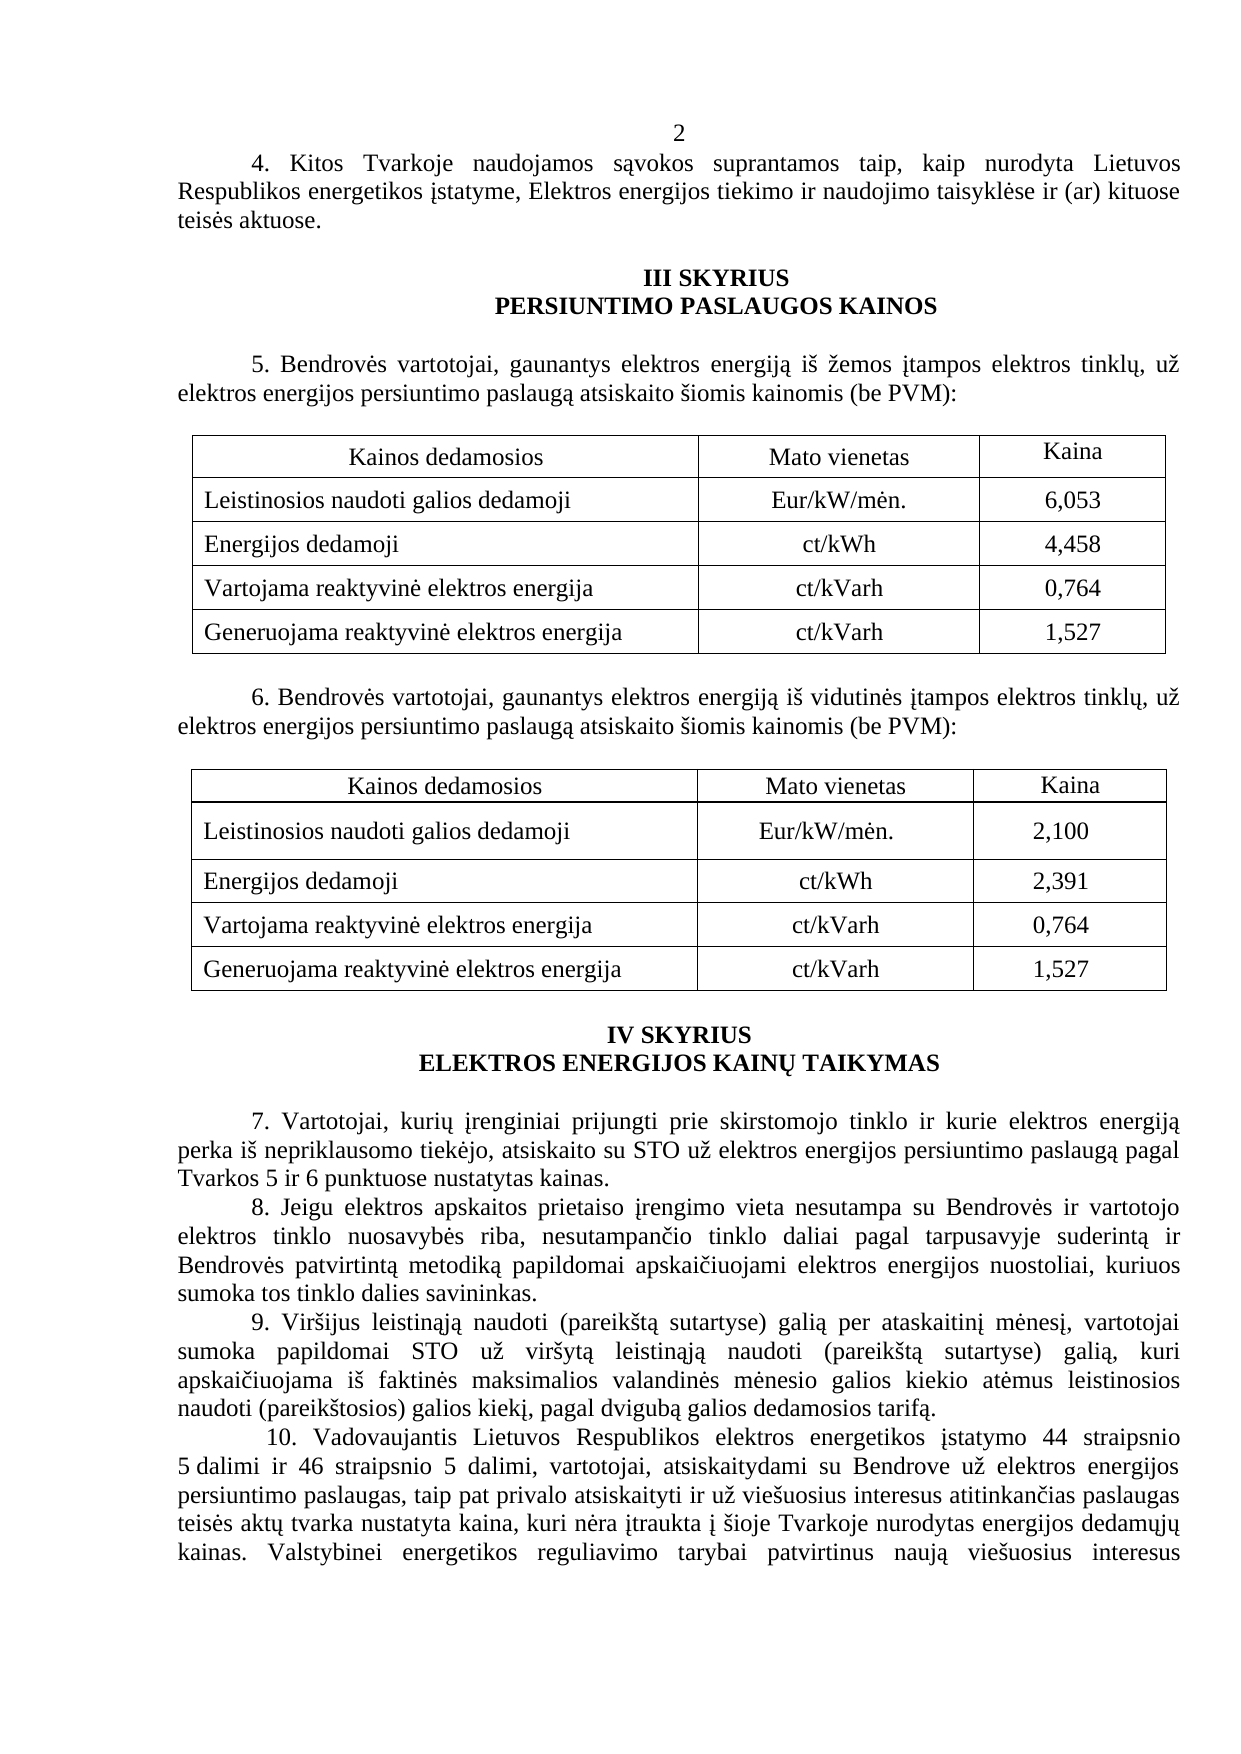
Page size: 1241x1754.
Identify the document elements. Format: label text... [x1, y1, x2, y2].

text 7. Vartotojai, kurių įrenginiai prijungti prie skirstomojo tinklo ir kurie elektros energiją perka iš nepriklausomo tiekėjo, atsiskaito su STO už elektros energijos persiuntimo paslaugą pagal Tvarkos 5 ir 6 punktuose nustatytas kainas. [177, 1106, 1181, 1192]
table_header Mato vienetas [698, 770, 973, 801]
table_cell 2,100 [974, 803, 1166, 858]
table_cell Eur/kW/mėn. [698, 803, 973, 858]
text 6. Bendrovės vartotojai, gaunantys elektros energiją iš vidutinės įtampos elektros tinklų, už elektros energijos persiuntimo paslaugą atsiskaito šiomis kainomis (be PVM): [177, 682, 1181, 740]
table_cell ct/kVarh [698, 947, 973, 990]
table_cell 6,053 [980, 478, 1165, 521]
table_cell Vartojama reaktyvinė elektros energija [192, 903, 697, 946]
table_cell Leistinosios naudoti galios dedamoji [192, 803, 697, 858]
table_cell Eur/kW/mėn. [699, 478, 979, 521]
table_header Mato vienetas [699, 436, 979, 477]
text PERSIUNTIMO PASLAUGOS KAINOS [177, 291, 1181, 320]
table_cell ct/kWh [698, 860, 973, 902]
table_cell Generuojama reaktyvinė elektros energija [193, 610, 698, 653]
text 8. Jeigu elektros apskaitos prietaiso įrengimo vieta nesutampa su Bendrovės ir vartotojo elektros tinklo nuosavybės riba, nesutampančio tinklo daliai pagal tarpusavyje suderintą ir Bendrovės patvirtintą metodiką papildomai apskaičiuojami elektros energijos nuostoliai, kuriuos sumoka tos tinklo dalies savininkas. [177, 1192, 1181, 1307]
table_cell Energijos dedamoji [193, 522, 698, 565]
table_cell ct/kVarh [698, 903, 973, 946]
table_cell Generuojama reaktyvinė elektros energija [192, 947, 697, 990]
text III SKYRIUS [177, 263, 1181, 291]
table_cell 1,527 [974, 947, 1166, 990]
table_cell ct/kVarh [699, 566, 979, 609]
text IV SKYRIUS [177, 1020, 1181, 1048]
text 9. Viršijus leistinąją naudoti (pareikštą sutartyse) galią per ataskaitinį mėnesį, vartotojai sumoka papildomai STO už viršytą leistinąją naudoti (pareikštą sutartyse) galią, kuri apskaičiuojama iš faktinės maksimalios valandinės mėnesio galios kiekio atėmus leistinosios naudoti (pareikštosios) galios kiekį, pagal dvigubą galios dedamosios tarifą. [177, 1307, 1181, 1422]
table_header Kaina [980, 436, 1165, 477]
table_header Kaina [974, 770, 1166, 801]
text 4. Kitos Tvarkoje naudojamos sąvokos suprantamos taip, kaip nurodyta Lietuvos Respublikos energetikos įstatyme, Elektros energijos tiekimo ir naudojimo taisyklėse ir (ar) kituose teisės aktuose. [177, 148, 1181, 234]
text ELEKTROS ENERGIJOS KAINŲ TAIKYMAS [177, 1048, 1181, 1077]
table_cell 2,391 [974, 860, 1166, 902]
table_cell 0,764 [974, 903, 1166, 946]
table_cell Vartojama reaktyvinė elektros energija [193, 566, 698, 609]
table_header Kainos dedamosios [192, 770, 697, 801]
text 10. Vadovaujantis Lietuvos Respublikos elektros energetikos įstatymo 44 straipsnio 5 dalimi ir 46 straipsnio 5 dalimi, vartotojai, atsiskaitydami su Bendrove už elektros energijos persiuntimo paslaugas, taip pat privalo atsiskaityti ir už viešuosius interesus atitinkančias paslaugas teisės aktų tvarka nustatyta kaina, kuri nėra įtraukta į šioje Tvarkoje nurodytas energijos dedamųjų kainas. Valstybinei energetikos reguliavimo tarybai patvirtinus naują viešuosius interesus [177, 1422, 1181, 1566]
table_cell Energijos dedamoji [192, 860, 697, 902]
table_cell 1,527 [980, 610, 1165, 653]
table_cell ct/kVarh [699, 610, 979, 653]
table_header Kainos dedamosios [193, 436, 698, 477]
table_cell 0,764 [980, 566, 1165, 609]
table_cell ct/kWh [699, 522, 979, 565]
table_cell Leistinosios naudoti galios dedamoji [193, 478, 698, 521]
text 5. Bendrovės vartotojai, gaunantys elektros energiją iš žemos įtampos elektros tinklų, už elektros energijos persiuntimo paslaugą atsiskaito šiomis kainomis (be PVM): [177, 349, 1181, 406]
table_cell 4,458 [980, 522, 1165, 565]
